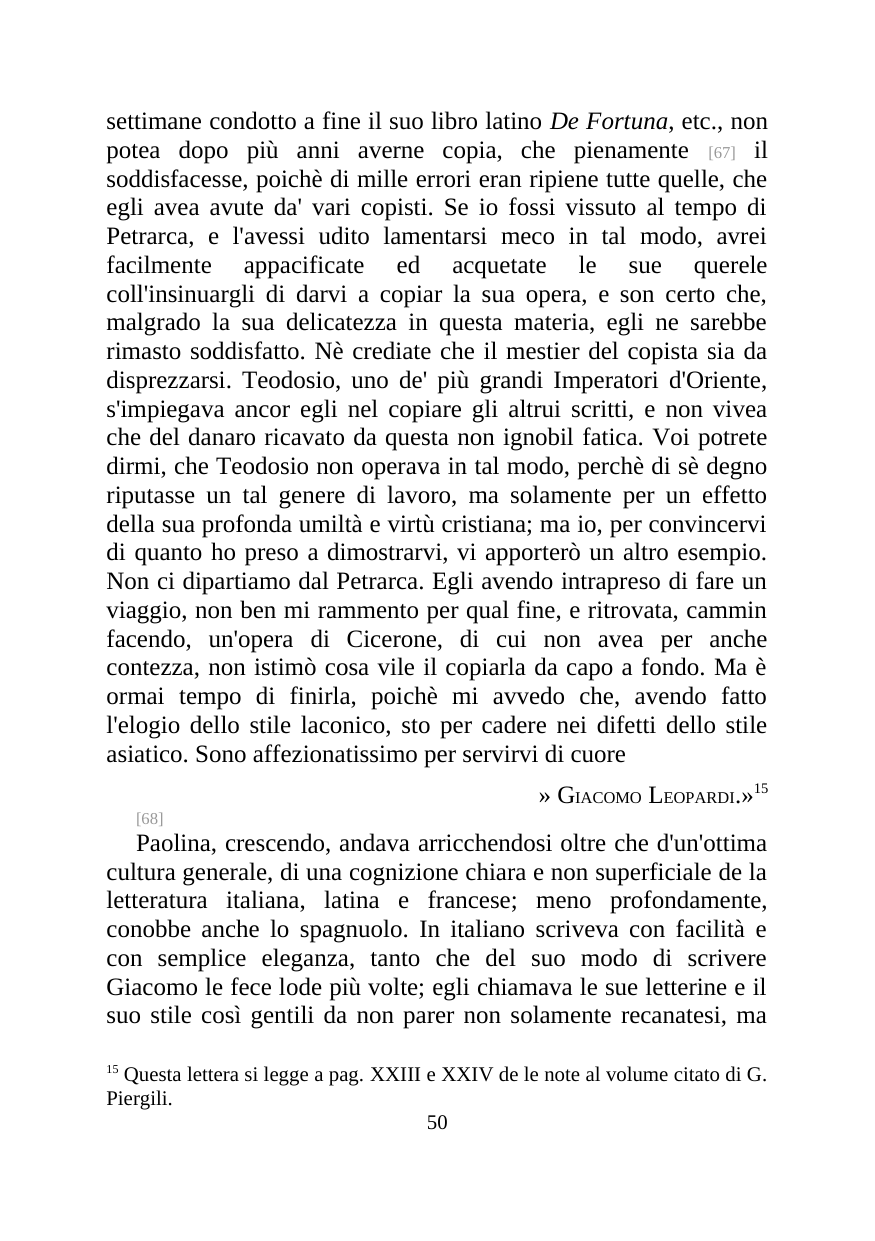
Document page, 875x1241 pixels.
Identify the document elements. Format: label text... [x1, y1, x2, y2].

text [68] [164, 809, 768, 828]
text Paolina, crescendo, andava arricchendosi oltre che d'un'ottima cultura generale, di una cognizione chiara e non superficiale de la letteratura italiana, latina e francese; meno profondamente, conobbe anche lo spagnuolo. In italiano scriveva con facilità e con semplice eleganza, tanto che del suo modo di scrivere Giacomo le fece lode più volte; egli chiamava le sue letterine e il suo stile così gentili da non parer non solamente recanatesi, ma [106, 828, 768, 1029]
text [68] [106, 809, 136, 828]
text » Giacomo Leopardi.» [106, 780, 768, 809]
text Questa lettera si legge a pag. XXIII e XXIV de le note al volume citato di G. Piergili. [106, 1062, 768, 1110]
text settimane condotto a fine il suo libro latino De Fortuna, etc., non potea dopo più anni averne copia, che pienamente [67] il soddisfacesse, poichè di mille errori eran ripiene tutte quelle, che egli avea avute da' vari copisti. Se io fossi vissuto al tempo di Petrarca, e l'avessi udito lamentarsi meco in tal modo, avrei facilmente appacificate ed acquetate le sue querele coll'insinuargli di darvi a copiar la sua opera, e son certo che, malgrado la sua delicatezza in questa materia, egli ne sarebbe rimasto soddisfatto. Nè crediate che il mestier del copista sia da disprezzarsi. Teodosio, uno de' più grandi Imperatori d'Oriente, s'impiegava ancor egli nel copiare gli altrui scritti, e non vivea che del danaro ricavato da questa non ignobil fatica. Voi potrete dirmi, che Teodosio non operava in tal modo, perchè di sè degno riputasse un tal genere di lavoro, ma solamente per un effetto della sua profonda umiltà e virtù cristiana; ma io, per convincervi di quanto ho preso a dimostrarvi, vi apporterò un altro esempio. Non ci dipartiamo dal Petrarca. Egli avendo intrapreso di fare un viaggio, non ben mi rammento per qual fine, e ritrovata, cammin facendo, un'opera di Cicerone, di cui non avea per anche contezza, non istimò cosa vile il copiarla da capo a fondo. Ma è ormai tempo di finirla, poichè mi avvedo che, avendo fatto l'elogio dello stile laconico, sto per cadere nei difetti dello stile asiatico. Sono affezionatissimo per servirvi di cuore [106, 106, 768, 767]
